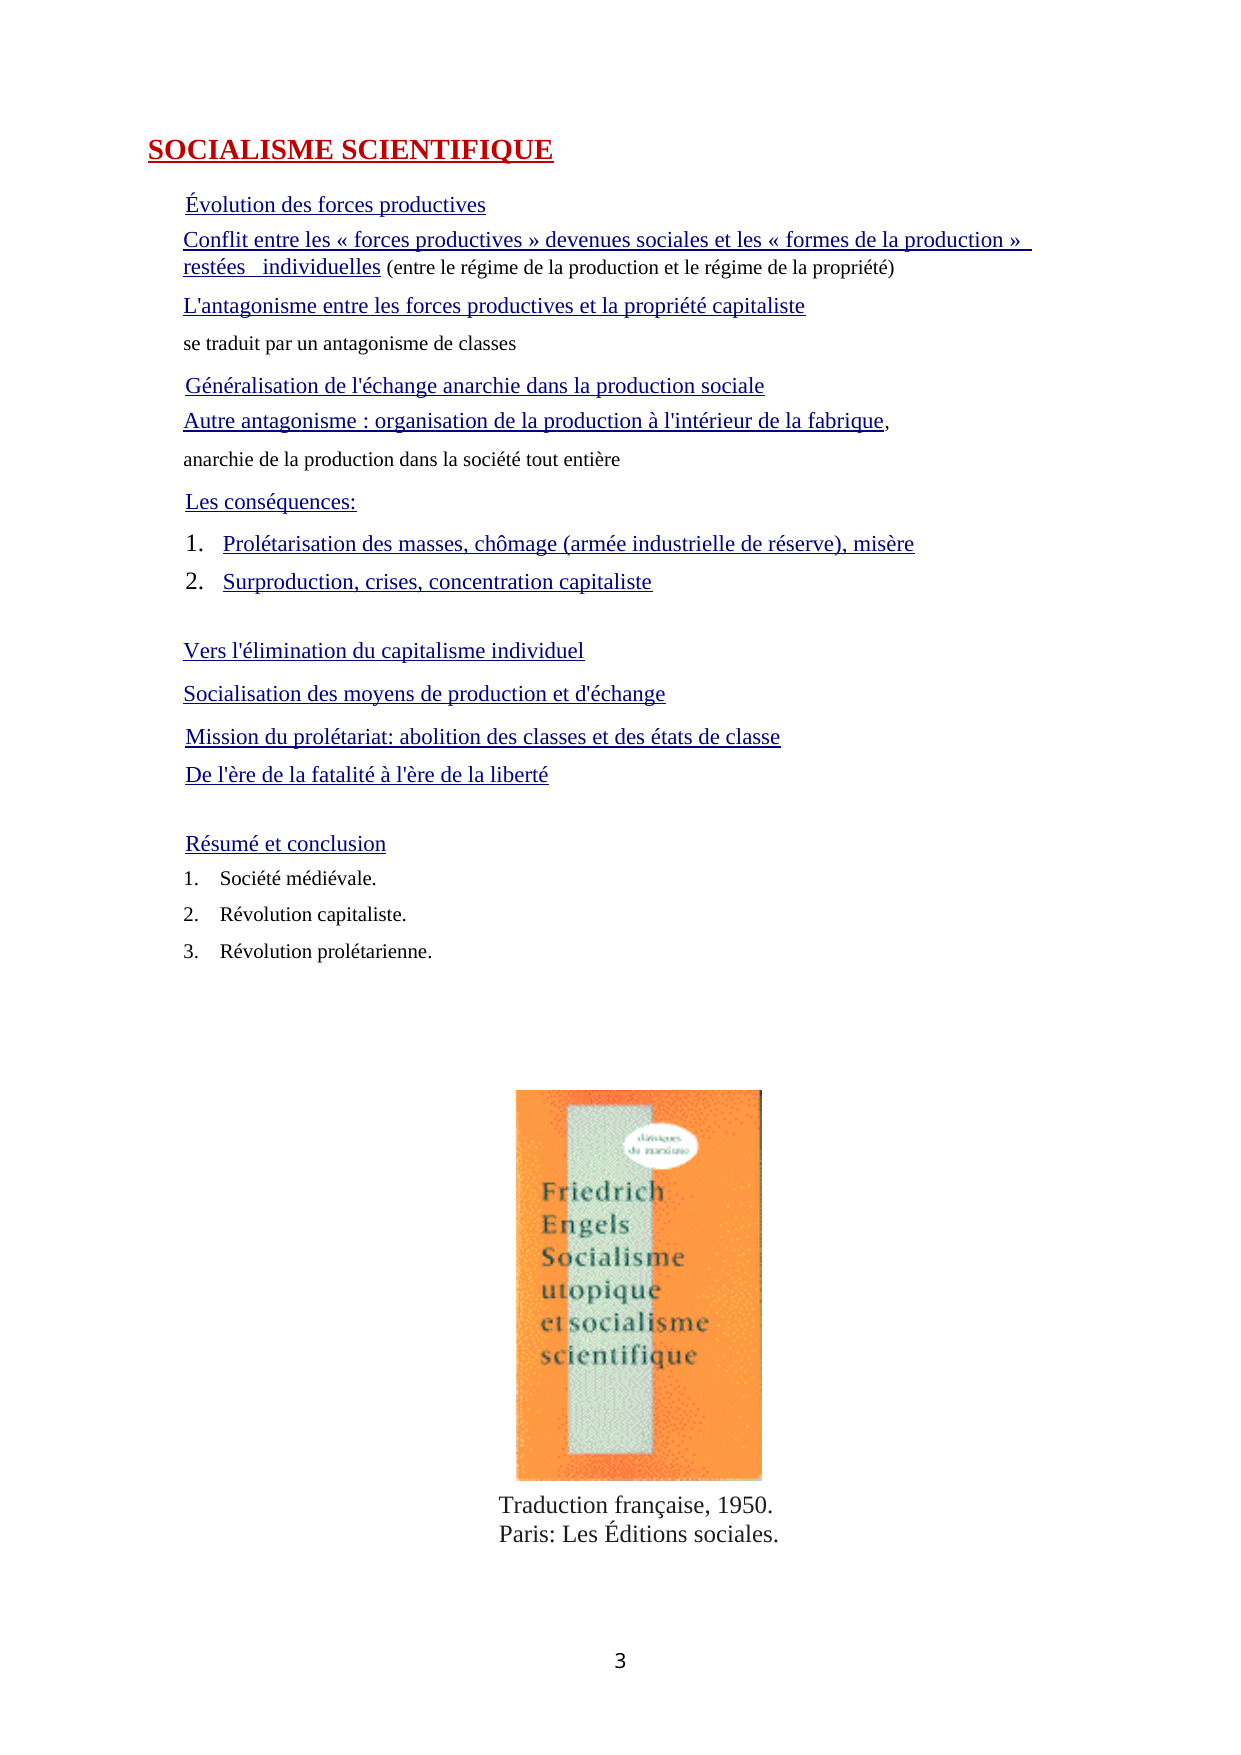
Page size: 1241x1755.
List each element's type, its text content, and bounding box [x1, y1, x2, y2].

subtitle Conflit entre les « forces productives » devenues sociales et les « formes de la production » restées individuelles (entre le régime de la production et le régime de la propriété) [183, 227, 1093, 279]
text Résumé et conclusion [185, 830, 1093, 856]
subtitle anarchie de la production dans la société tout entière [183, 446, 1093, 471]
text 2. Surproduction, crises, concentration capitaliste [148, 566, 1093, 595]
text Vers l'élimination du capitalisme individuel [183, 637, 1073, 663]
text Mission du prolétariat: abolition des classes et des états de classe [185, 723, 1093, 750]
subtitle L'antagonisme entre les forces productives et la propriété capitaliste [183, 292, 1093, 318]
text Les conséquences: [185, 488, 1093, 514]
subtitle 1. Société médiévale. [183, 866, 1093, 890]
subtitle se traduit par un antagonisme de classes [183, 331, 1093, 355]
subtitle Autre antagonisme : organisation de la production à l'intérieur de la fabrique, [183, 408, 1093, 434]
text 1. Prolétarisation des masses, chômage (armée industrielle de réserve), misère [185, 528, 1093, 557]
text Socialisation des moyens de production et d'échange [183, 680, 1073, 706]
text SOCIALISME SCIENTIFIQUE [148, 132, 1093, 165]
picture [515, 1090, 762, 1481]
text De l'ère de la fatalité à l'ère de la liberté [148, 759, 1093, 788]
text Évolution des forces productives [185, 191, 1093, 217]
subtitle 3. Révolution prolétarienne. [183, 939, 1093, 963]
text Paris: Les Éditions sociales. [148, 1519, 1093, 1548]
text Traduction française, 1950. [148, 1490, 1093, 1519]
text Généralisation de l'échange anarchie dans la production sociale [185, 372, 1093, 398]
subtitle 2. Révolution capitaliste. [183, 902, 1093, 926]
